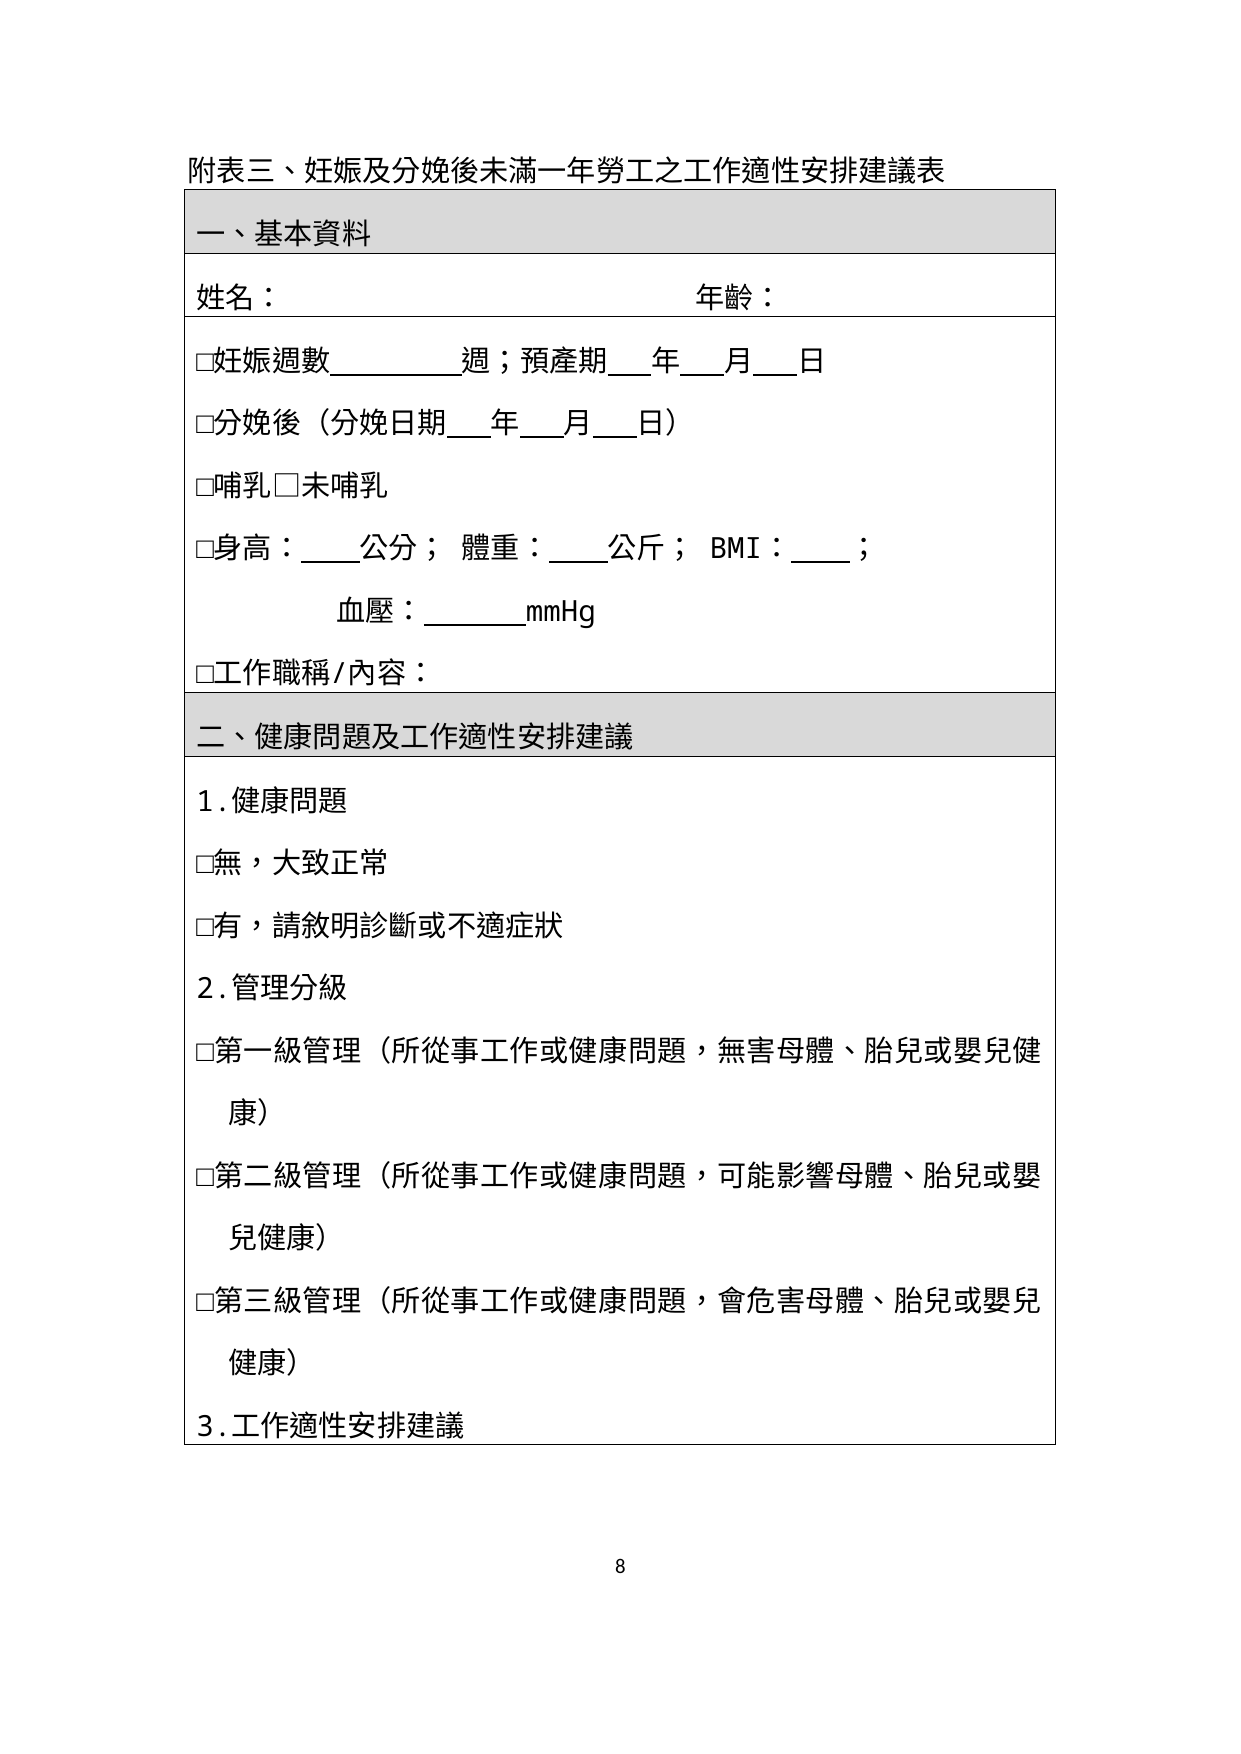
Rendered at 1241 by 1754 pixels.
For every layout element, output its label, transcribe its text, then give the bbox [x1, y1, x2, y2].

table_cell 年齡： [684, 254, 1055, 316]
table_cell 1.健康問題 □無，大致正常 □有，請敘明診斷或不適症狀 2.管理分級 □第一級管理（所從事工作或健康問題，無害母體、胎兒或嬰兒健康） □第二級管理（所從事工作或健康問題，可能影響母體、胎兒或嬰兒健康） □第三級管理（所從事工作或健康問題，會危害母體、胎兒或嬰兒健康） 3.工作適性安排建議 [185, 757, 1055, 1444]
text 附表三、妊娠及分娩後未滿一年勞工之工作適性安排建議表 [187, 127, 1053, 189]
table_header 一、基本資料 [185, 190, 1055, 253]
table_cell □妊娠週數 週；預產期 年 月 日 □分娩後（分娩日期 年 月 日） □哺乳□未哺乳 □身高： 公分； 體重： 公斤； BMI： ； 血壓： mmHg □工作職稱/內容： [185, 317, 1055, 692]
table_cell 姓名： [185, 254, 683, 316]
table_cell 二、健康問題及工作適性安排建議 [185, 693, 1055, 756]
